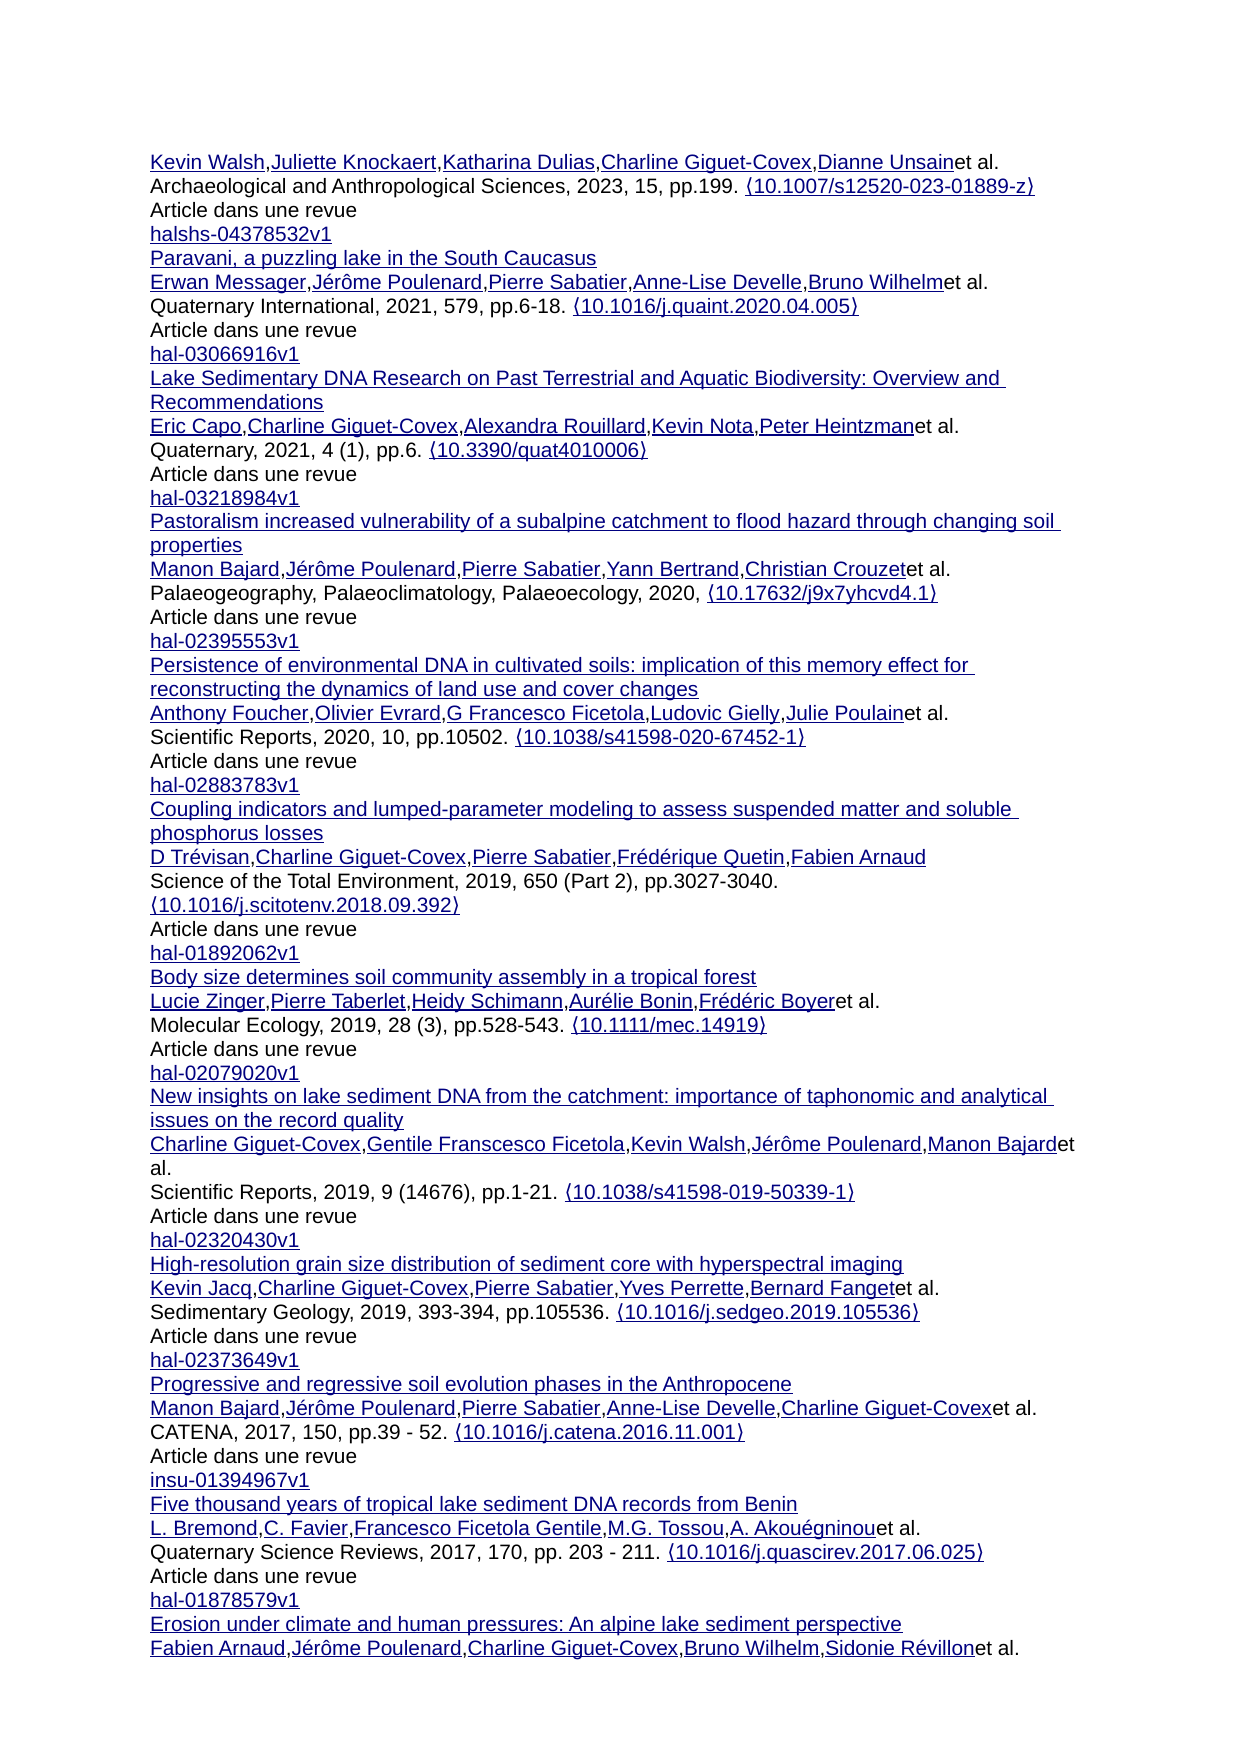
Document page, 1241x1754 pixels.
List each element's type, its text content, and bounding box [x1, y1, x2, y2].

table_cell High-resolution grain size distribution of sediment core with hyperspectral imaging Kevin Jacq,Charline Giguet-Covex,Pierre Sabatier,Yves Perrette,Bernard Fangetet al. Sedimentary Geology, 2019, 393-394, pp.105536. ⟨10.1016/j.sedgeo.2019.105536⟩ Article dans une revue hal-02373649v1 [150, 1252, 1090, 1372]
table_cell Paravani, a puzzling lake in the South Caucasus Erwan Messager,Jérôme Poulenard,Pierre Sabatier,Anne-Lise Develle,Bruno Wilhelmet al. Quaternary International, 2021, 579, pp.6-18. ⟨10.1016/j.quaint.2020.04.005⟩ Article dans une revue hal-03066916v1 [150, 246, 1090, 366]
table_cell Erosion under climate and human pressures: An alpine lake sediment perspective Fabien Arnaud,Jérôme Poulenard,Charline Giguet-Covex,Bruno Wilhelm,Sidonie Révillonet al. [150, 1611, 1090, 1659]
table_cell Pastoralism increased vulnerability of a subalpine catchment to flood hazard through changing soil properties Manon Bajard,Jérôme Poulenard,Pierre Sabatier,Yann Bertrand,Christian Crouzetet al. Palaeogeography, Palaeoclimatology, Palaeoecology, 2020, ⟨10.17632/j9x7yhcvd4.1⟩ Article dans une revue hal-02395553v1 [150, 509, 1090, 653]
table_cell Progressive and regressive soil evolution phases in the Anthropocene Manon Bajard,Jérôme Poulenard,Pierre Sabatier,Anne-Lise Develle,Charline Giguet-Covexet al. CATENA, 2017, 150, pp.39 - 52. ⟨10.1016/j.catena.2016.11.001⟩ Article dans une revue insu-01394967v1 [150, 1372, 1090, 1492]
table_cell Lake Sedimentary DNA Research on Past Terrestrial and Aquatic Biodiversity: Overview and Recommendations Eric Capo,Charline Giguet-Covex,Alexandra Rouillard,Kevin Nota,Peter Heintzmanet al. Quaternary, 2021, 4 (1), pp.6. ⟨10.3390/quat4010006⟩ Article dans une revue hal-03218984v1 [150, 366, 1090, 509]
table_cell New insights on lake sediment DNA from the catchment: importance of taphonomic and analytical issues on the record quality Charline Giguet-Covex,Gentile Franscesco Ficetola,Kevin Walsh,Jérôme Poulenard,Manon Bajardet al. Scientific Reports, 2019, 9 (14676), pp.1-21. ⟨10.1038/s41598-019-50339-1⟩ Article dans une revue hal-02320430v1 [150, 1084, 1090, 1252]
table_cell Coupling indicators and lumped-parameter modeling to assess suspended matter and soluble phosphorus losses D Trévisan,Charline Giguet-Covex,Pierre Sabatier,Frédérique Quetin,Fabien Arnaud Science of the Total Environment, 2019, 650 (Part 2), pp.3027-3040. ⟨10.1016/j.scitotenv.2018.09.392⟩ Article dans une revue hal-01892062v1 [150, 797, 1090, 964]
table_cell Five thousand years of tropical lake sediment DNA records from Benin L. Bremond,C. Favier,Francesco Ficetola Gentile,M.G. Tossou,A. Akouégninouet al. Quaternary Science Reviews, 2017, 170, pp. 203 - 211. ⟨10.1016/j.quascirev.2017.06.025⟩ Article dans une revue hal-01878579v1 [150, 1492, 1090, 1611]
table_cell Body size determines soil community assembly in a tropical forest Lucie Zinger,Pierre Taberlet,Heidy Schimann,Aurélie Bonin,Frédéric Boyeret al. Molecular Ecology, 2019, 28 (3), pp.528-543. ⟨10.1111/mec.14919⟩ Article dans une revue hal-02079020v1 [150, 965, 1090, 1084]
table_cell Persistence of environmental DNA in cultivated soils: implication of this memory effect for reconstructing the dynamics of land use and cover changes Anthony Foucher,Olivier Evrard,G Francesco Ficetola,Ludovic Gielly,Julie Poulainet al. Scientific Reports, 2020, 10, pp.10502. ⟨10.1038/s41598-020-67452-1⟩ Article dans une revue hal-02883783v1 [150, 653, 1090, 797]
table_cell Kevin Walsh,Juliette Knockaert,Katharina Dulias,Charline Giguet-Covex,Dianne Unsainet al. Archaeological and Anthropological Sciences, 2023, 15, pp.199. ⟨10.1007/s12520-023-01889-z⟩ Article dans une revue halshs-04378532v1 [150, 150, 1090, 246]
